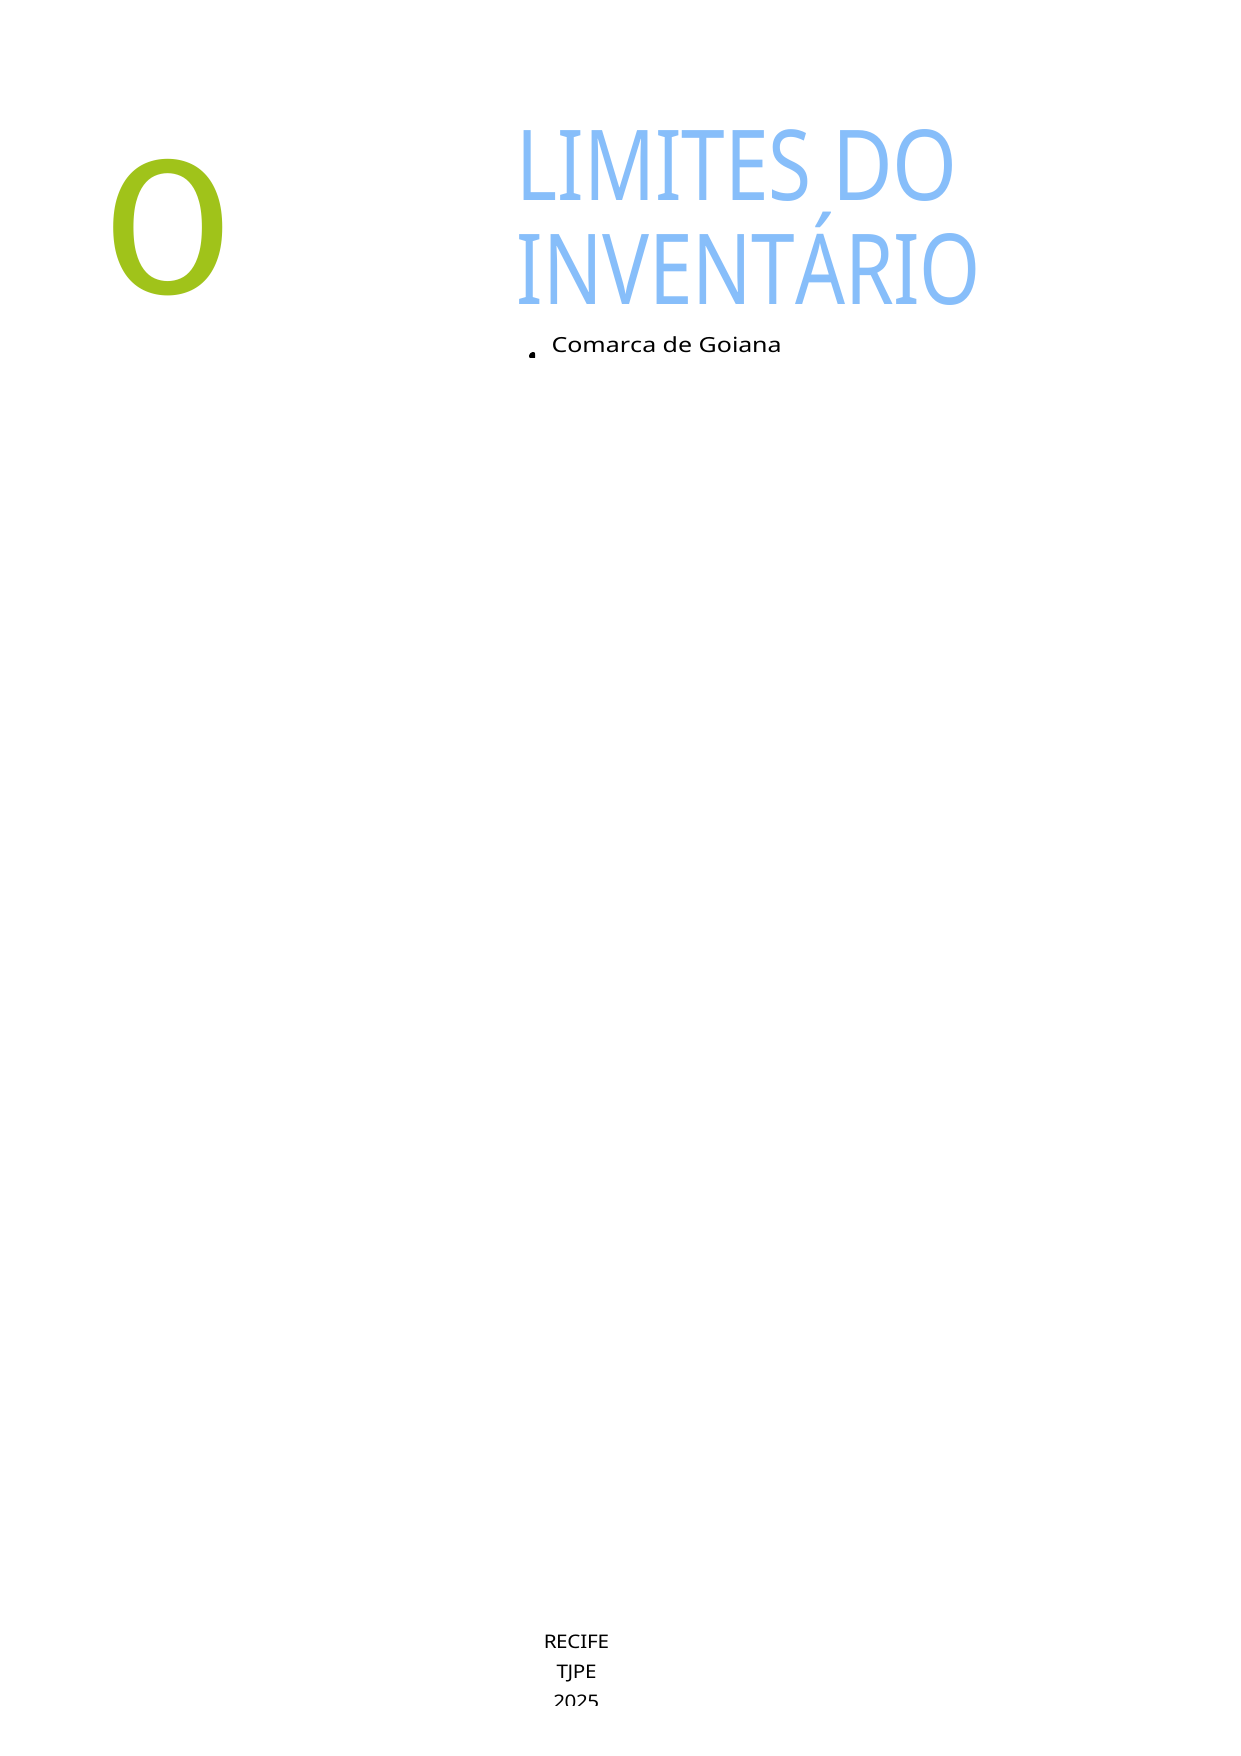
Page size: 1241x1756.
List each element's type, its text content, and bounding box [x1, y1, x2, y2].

text Comarca de Goiana [529, 333, 1241, 357]
